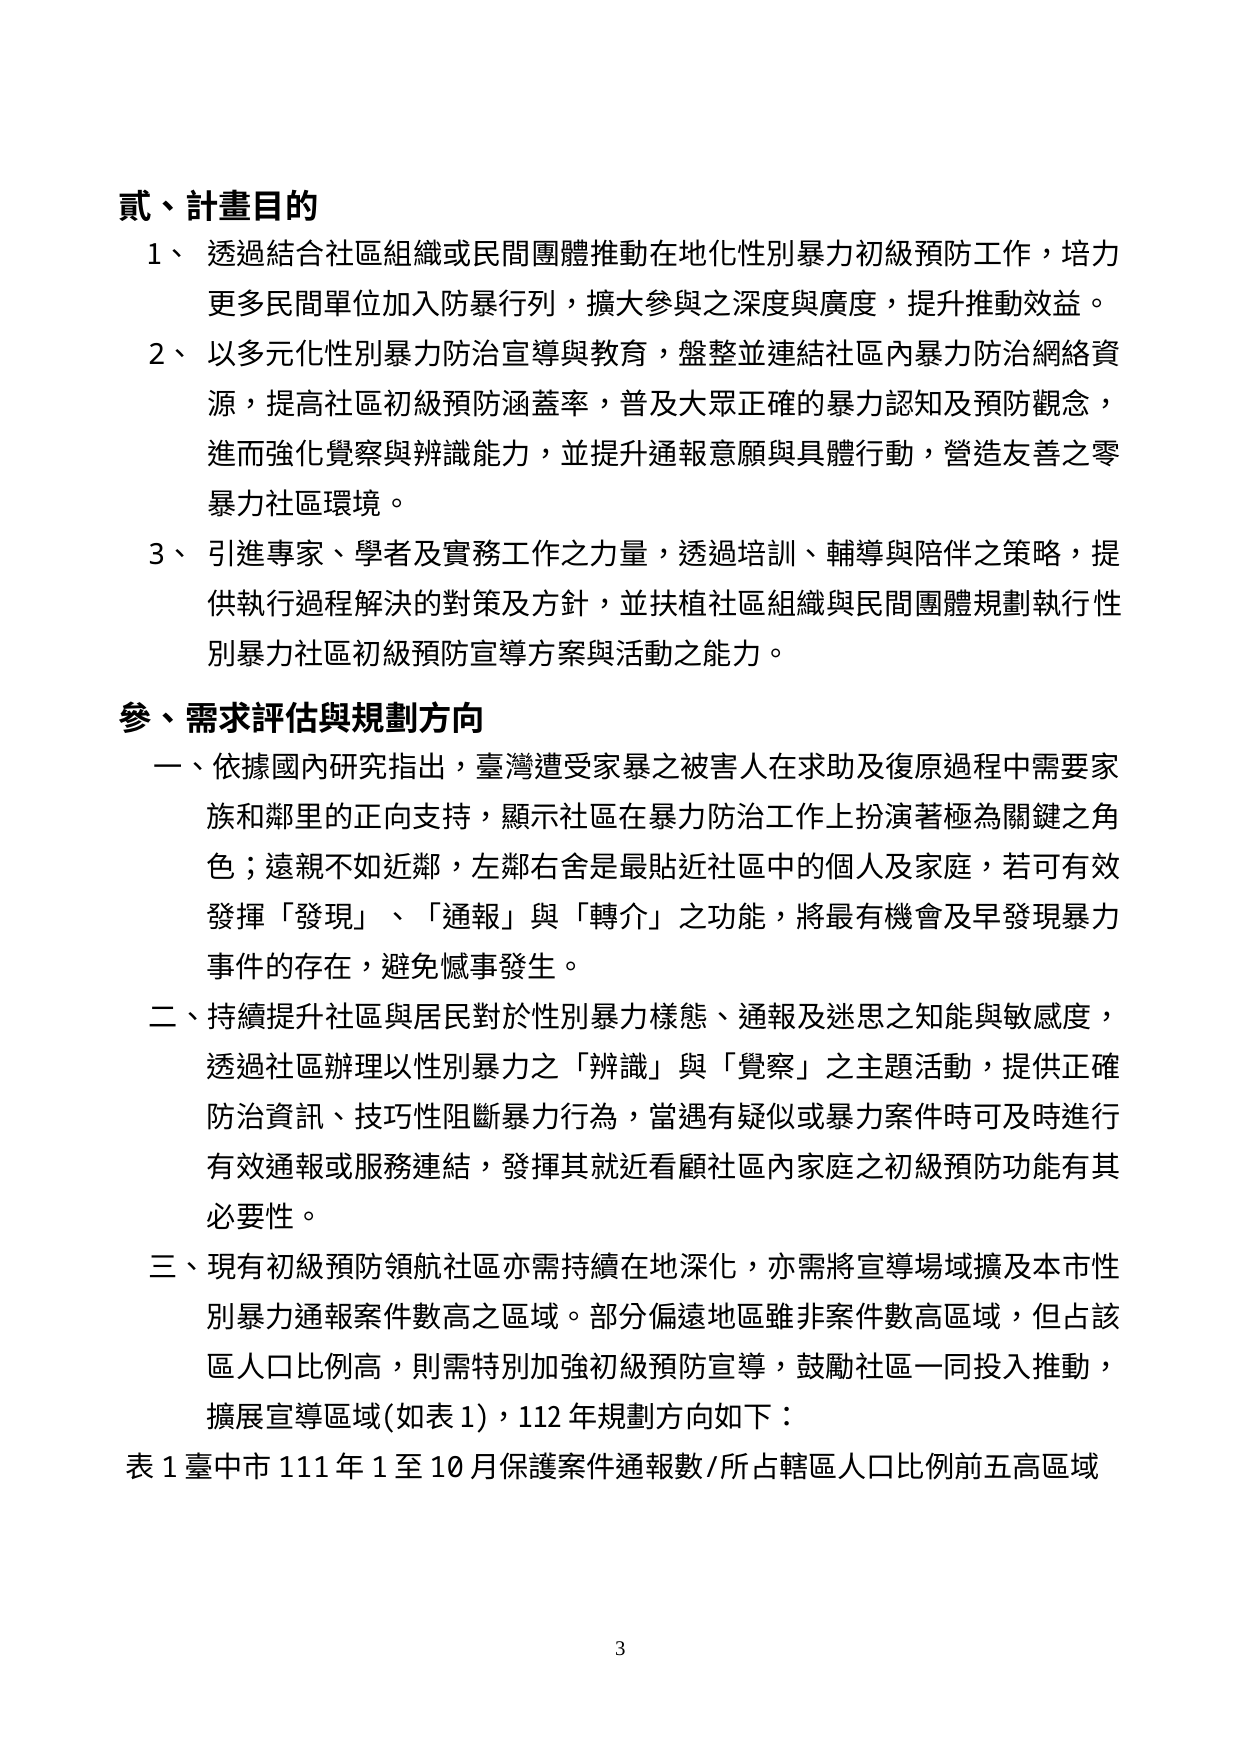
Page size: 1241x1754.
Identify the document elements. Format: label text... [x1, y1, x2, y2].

list 引進專家、學者及實務工作之力量，透過培訓、輔導與陪伴之策略，提供執行過程解決的對策及方針，並扶植社區組織與民間團體規劃執行性別暴力社區初級預防宣導方案與活動之能力。 [148, 525, 1122, 675]
text 一、依據國內研究指出，臺灣遭受家暴之被害人在求助及復原過程中需要家族和鄰里的正向支持，顯示社區在暴力防治工作上扮演著極為關鍵之角色；遠親不如近鄰，左鄰右舍是最貼近社區中的個人及家庭，若可有效發揮「發現」、「通報」與「轉介」之功能，將最有機會及早發現暴力事件的存在，避免憾事發生。 [118, 737, 1122, 987]
text 三、現有初級預防領航社區亦需持續在地深化，亦需將宣導場域擴及本市性別暴力通報案件數高之區域。部分偏遠地區雖非案件數高區域，但占該區人口比例高，則需特別加強初級預防宣導，鼓勵社區一同投入推動，擴展宣導區域(如表1)，112年規劃方向如下： [118, 1237, 1122, 1437]
text 貳、計畫目的 [118, 162, 1122, 225]
subtitle 表1臺中市111年1至10月保護案件通報數/所占轄區人口比例前五高區域 [103, 1437, 1122, 1487]
text 參、需求評估與規劃方向 [118, 675, 1122, 737]
list 以多元化性別暴力防治宣導與教育，盤整並連結社區內暴力防治網絡資源，提高社區初級預防涵蓋率，普及大眾正確的暴力認知及預防觀念，進而強化覺察與辨識能力，並提升通報意願與具體行動，營造友善之零暴力社區環境。 [148, 325, 1122, 525]
text 二、持續提升社區與居民對於性別暴力樣態、通報及迷思之知能與敏感度，透過社區辦理以性別暴力之「辨識」與「覺察」之主題活動，提供正確防治資訊、技巧性阻斷暴力行為，當遇有疑似或暴力案件時可及時進行有效通報或服務連結，發揮其就近看顧社區內家庭之初級預防功能有其必要性。 [118, 987, 1122, 1237]
list 透過結合社區組織或民間團體推動在地化性別暴力初級預防工作，培力更多民間單位加入防暴行列，擴大參與之深度與廣度，提升推動效益。 [148, 225, 1122, 325]
